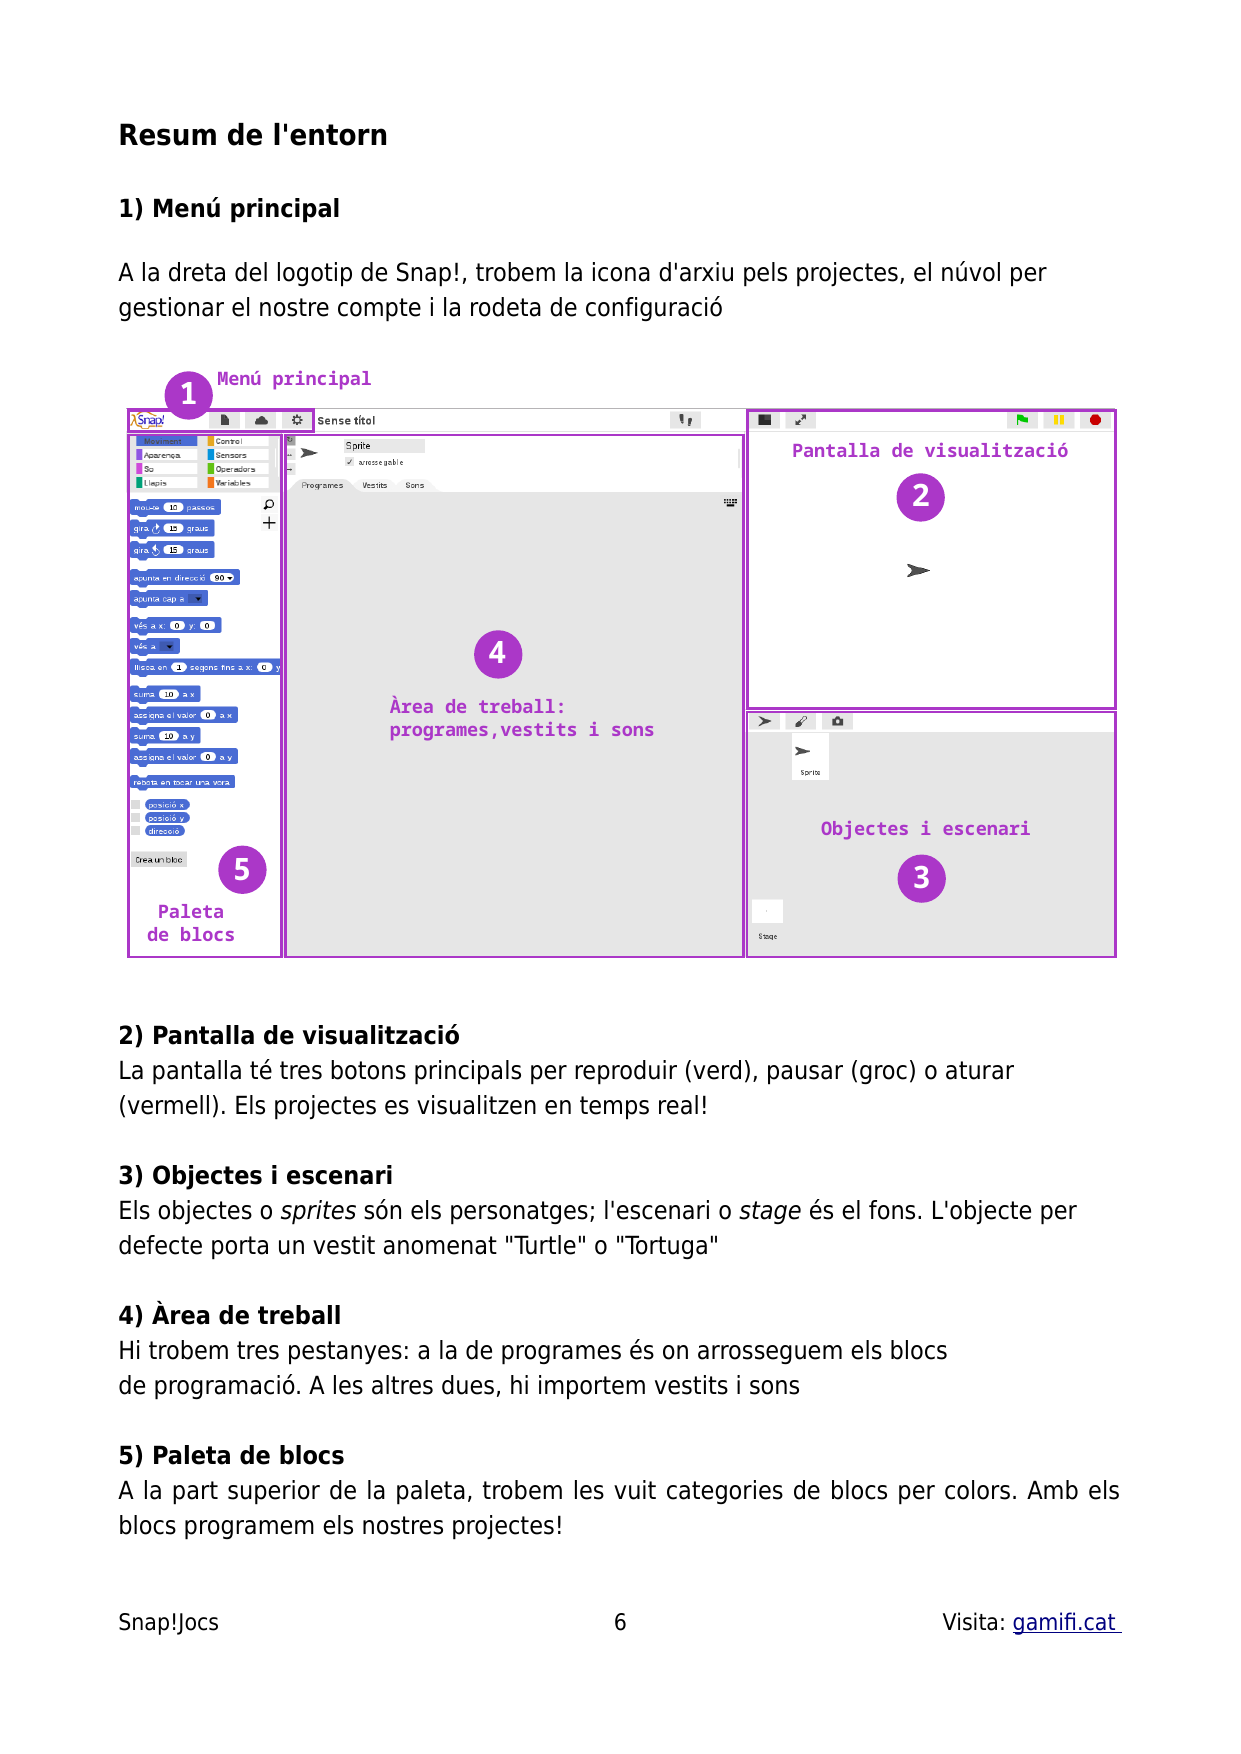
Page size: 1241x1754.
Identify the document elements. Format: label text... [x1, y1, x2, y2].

text de programació. A les altres dues, hi importem vestits i sons [118, 1371, 1122, 1400]
text 5) Paleta de blocs [118, 1441, 1122, 1470]
text 3) Objectes i escenari [118, 1161, 1122, 1190]
text 4) Àrea de treball [118, 1301, 1122, 1330]
text A la part superior de la paleta, trobem les vuit categories de blocs per colors. Amb els blocs programem els nostres projectes! [118, 1476, 1122, 1540]
text A la dreta del logotip de Snap!, trobem la icona d'arxiu pels projectes, el núvol per gestionar el nostre compte i la rodeta de configuració [118, 258, 1122, 322]
text 2) Pantalla de visualització [118, 1021, 1122, 1050]
text Els objectes o sprites són els personatges; l'escenari o stage és el fons. L'objecte per defecte porta un vestit anomenat "Turtle" o "Tortuga" [118, 1196, 1122, 1260]
text Hi trobem tres pestanyes: a la de programes és on arrosseguem els blocs [118, 1336, 1122, 1365]
subtitle Resum de l'entorn [118, 118, 1122, 152]
text 1) Menú principal [118, 194, 1122, 223]
text La pantalla té tres botons principals per reproduir (verd), pausar (groc) o aturar (vermell). Els projectes es visualitzen en temps real! [118, 1056, 1122, 1120]
